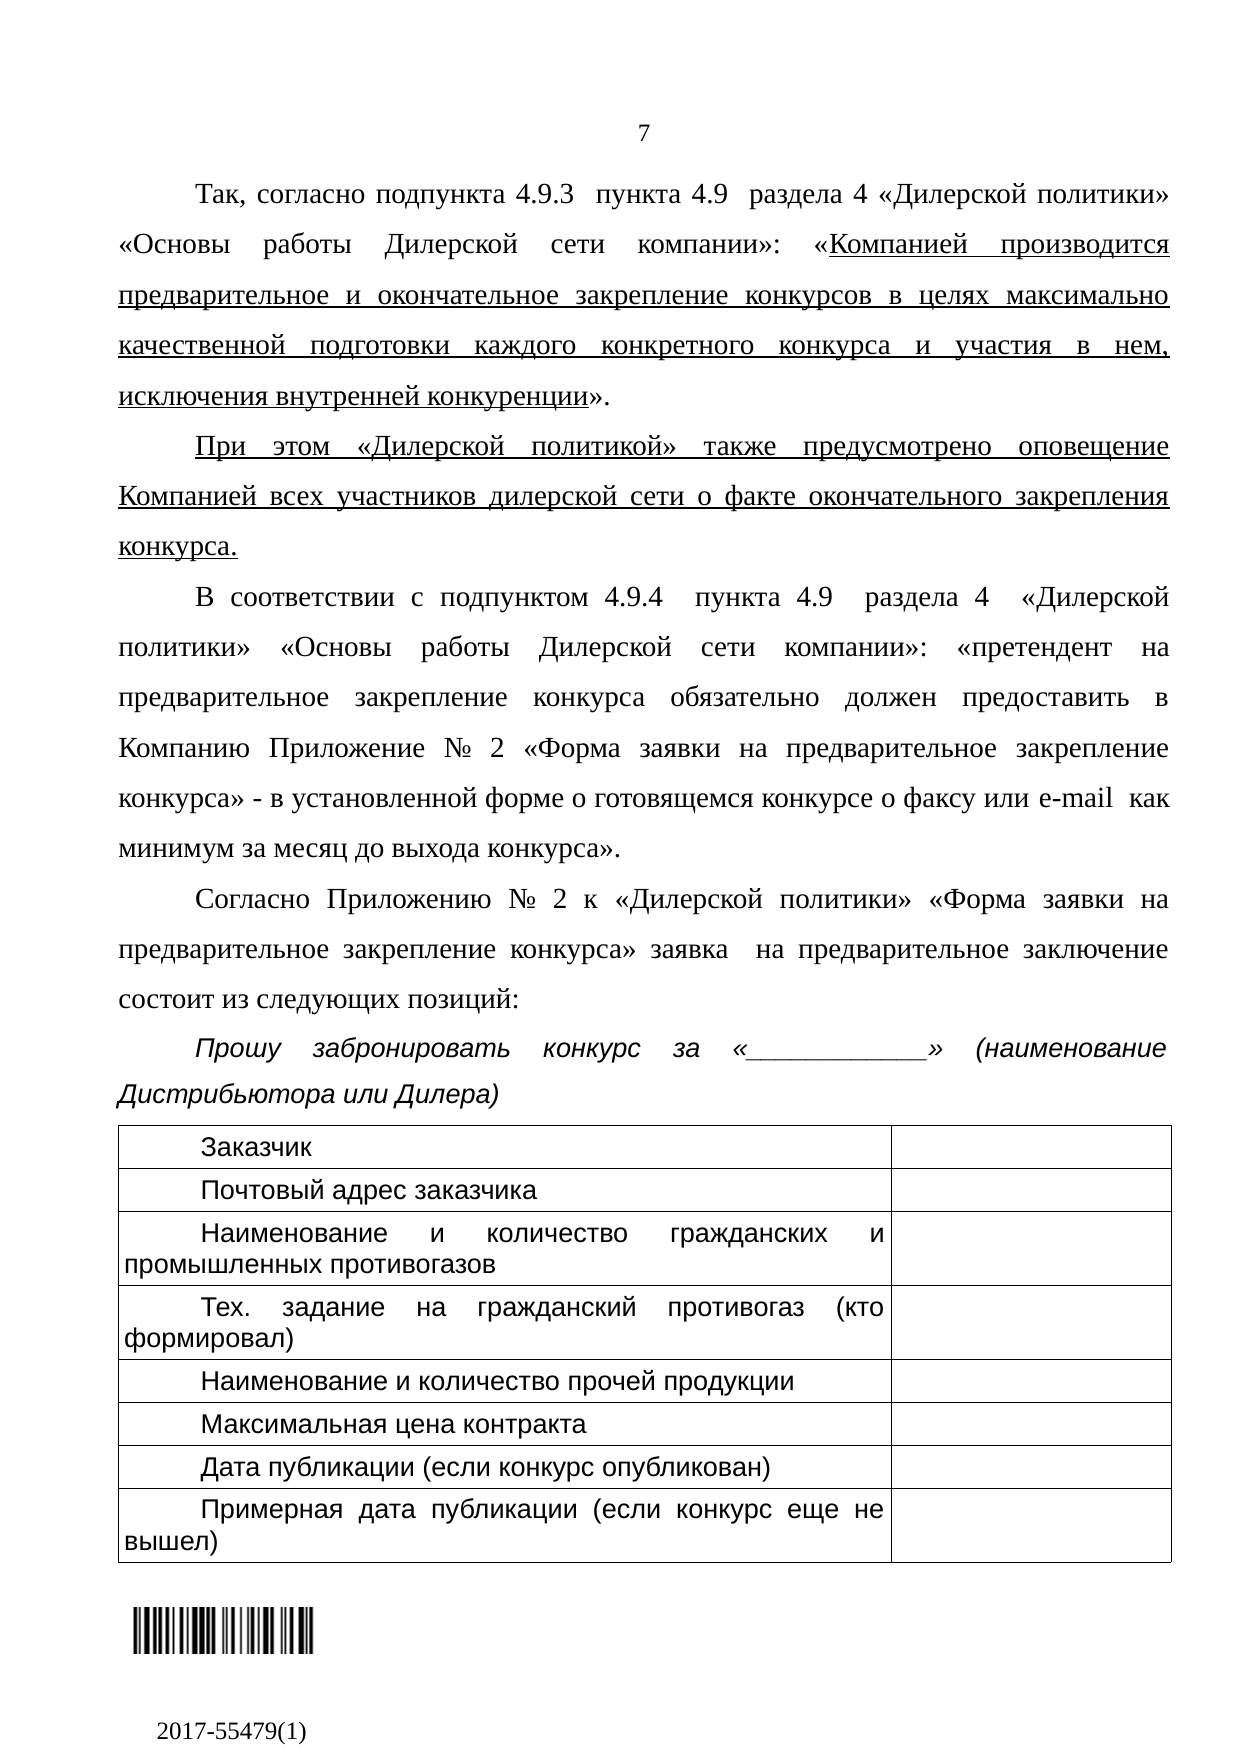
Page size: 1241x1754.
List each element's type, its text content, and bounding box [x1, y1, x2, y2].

table_header [892, 1126, 1171, 1168]
table_cell Дата публикации (если конкурс опубликован) [119, 1446, 891, 1488]
text исключения внутренней конкуренции». [118, 358, 1170, 411]
text Согласно Приложению № 2 к «Дилерской политики» «Форма заявки на предварительное закрепление конкурса» заявка на предварительное заключение состоит из следующих позиций: [118, 881, 1170, 1015]
table_header Заказчик [119, 1126, 891, 1168]
table_cell [892, 1286, 1171, 1359]
text При этом «Дилерской политикой» также предусмотрено оповещение Компанией всех участников дилерской сети о факте окончательного закрепления [118, 428, 1170, 507]
table_cell [892, 1489, 1171, 1562]
table_cell Примерная дата публикации (если конкурс еще не вышел) [119, 1489, 891, 1562]
table_cell Наименование и количество прочей продукции [119, 1360, 891, 1402]
table_cell Максимальная цена контракта [119, 1403, 891, 1445]
text Прошу забронировать конкурс за «____________» (наименование Дистрибьютора или Дилера) [118, 1032, 1170, 1110]
table_cell Тех. задание на гражданский противогаз (кто формировал) [119, 1286, 891, 1359]
picture [118, 1607, 331, 1654]
table_cell [892, 1360, 1171, 1402]
table_cell [892, 1169, 1171, 1211]
table_cell [892, 1446, 1171, 1488]
text конкурса. [118, 509, 1170, 562]
table_cell [892, 1212, 1171, 1285]
table_cell Почтовый адрес заказчика [119, 1169, 891, 1211]
table_cell [892, 1403, 1171, 1445]
table_cell Наименование и количество гражданских и промышленных противогазов [119, 1212, 891, 1285]
text В соответствии с подпунктом 4.9.4 пункта 4.9 раздела 4 «Дилерской политики» «Основы работы Дилерской сети компании»: «претендент на предварительное закрепление конкурса обязательно должен предоставить в Компанию Приложение № 2 «Форма заявки на предварительное закрепление конкурса» - в установленной форме о готовящемся конкурсе о факсу или e-mail как минимум за месяц до выхода конкурса». [118, 579, 1170, 864]
text Так, согласно подпункта 4.9.3 пункта 4.9 раздела 4 «Дилерской политики» «Основы работы Дилерской сети компании»: «Компанией производится предварительное и окончательное закрепление конкурсов в целях максимально [118, 176, 1170, 306]
text качественной подготовки каждого конкретного конкурса и участия в нем, [118, 308, 1170, 356]
